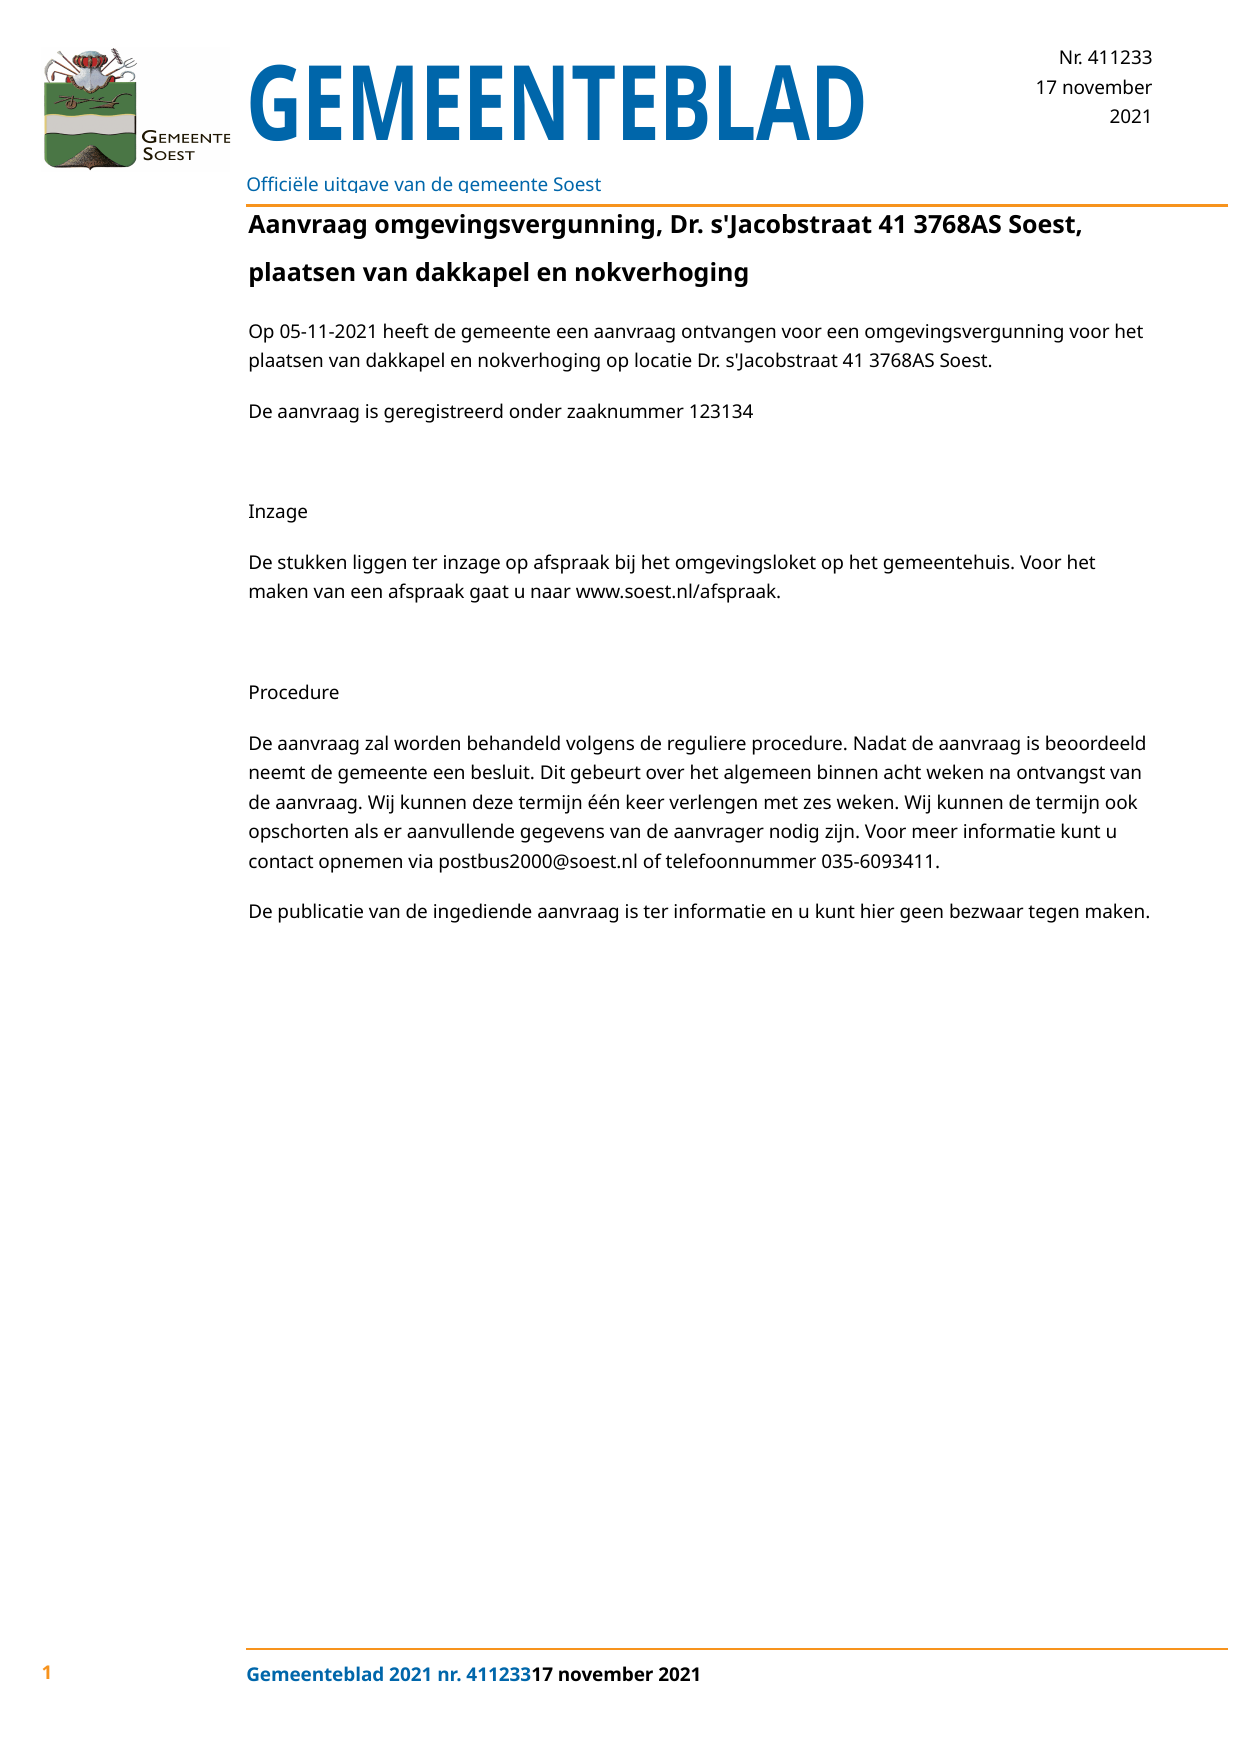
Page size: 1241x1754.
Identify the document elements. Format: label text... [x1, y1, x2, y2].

text Op 05-11-2021 heeft de gemeente een aanvraag ontvangen voor een omgevingsvergunning voor het plaatsen van dakkapel en nokverhoging op locatie Dr. s'Jacobstraat 41 3768AS Soest. [248, 318, 1152, 373]
text De aanvraag is geregistreerd onder zaaknummer 123134 [248, 398, 1152, 424]
text Inzage [248, 499, 1152, 524]
text De stukken liggen ter inzage op afspraak bij het omgevingsloket op het gemeentehuis. Voor het maken van een afspraak gaat u naar www.soest.nl/afspraak. [248, 549, 1152, 604]
text Aanvraag omgevingsvergunning, Dr. s'Jacobstraat 41 3768AS Soest, plaatsen van dakkapel en nokverhoging [248, 207, 1152, 288]
text De aanvraag zal worden behandeld volgens de reguliere procedure. Nadat de aanvraag is beoordeeld neemt de gemeente een besluit. Dit gebeurt over het algemeen binnen acht weken na ontvangst van de aanvraag. Wij kunnen deze termijn één keer verlengen met zes weken. Wij kunnen de termijn ook opschorten als er aanvullende gegevens van de aanvrager nodig zijn. Voor meer informatie kunt u contact opnemen via postbus2000@soest.nl of telefoonnummer 035-6093411. [248, 730, 1152, 874]
text De publicatie van de ingediende aanvraag is ter informatie en u kunt hier geen bezwaar tegen maken. [248, 899, 1152, 924]
picture [41, 47, 231, 172]
text Procedure [248, 679, 1152, 705]
